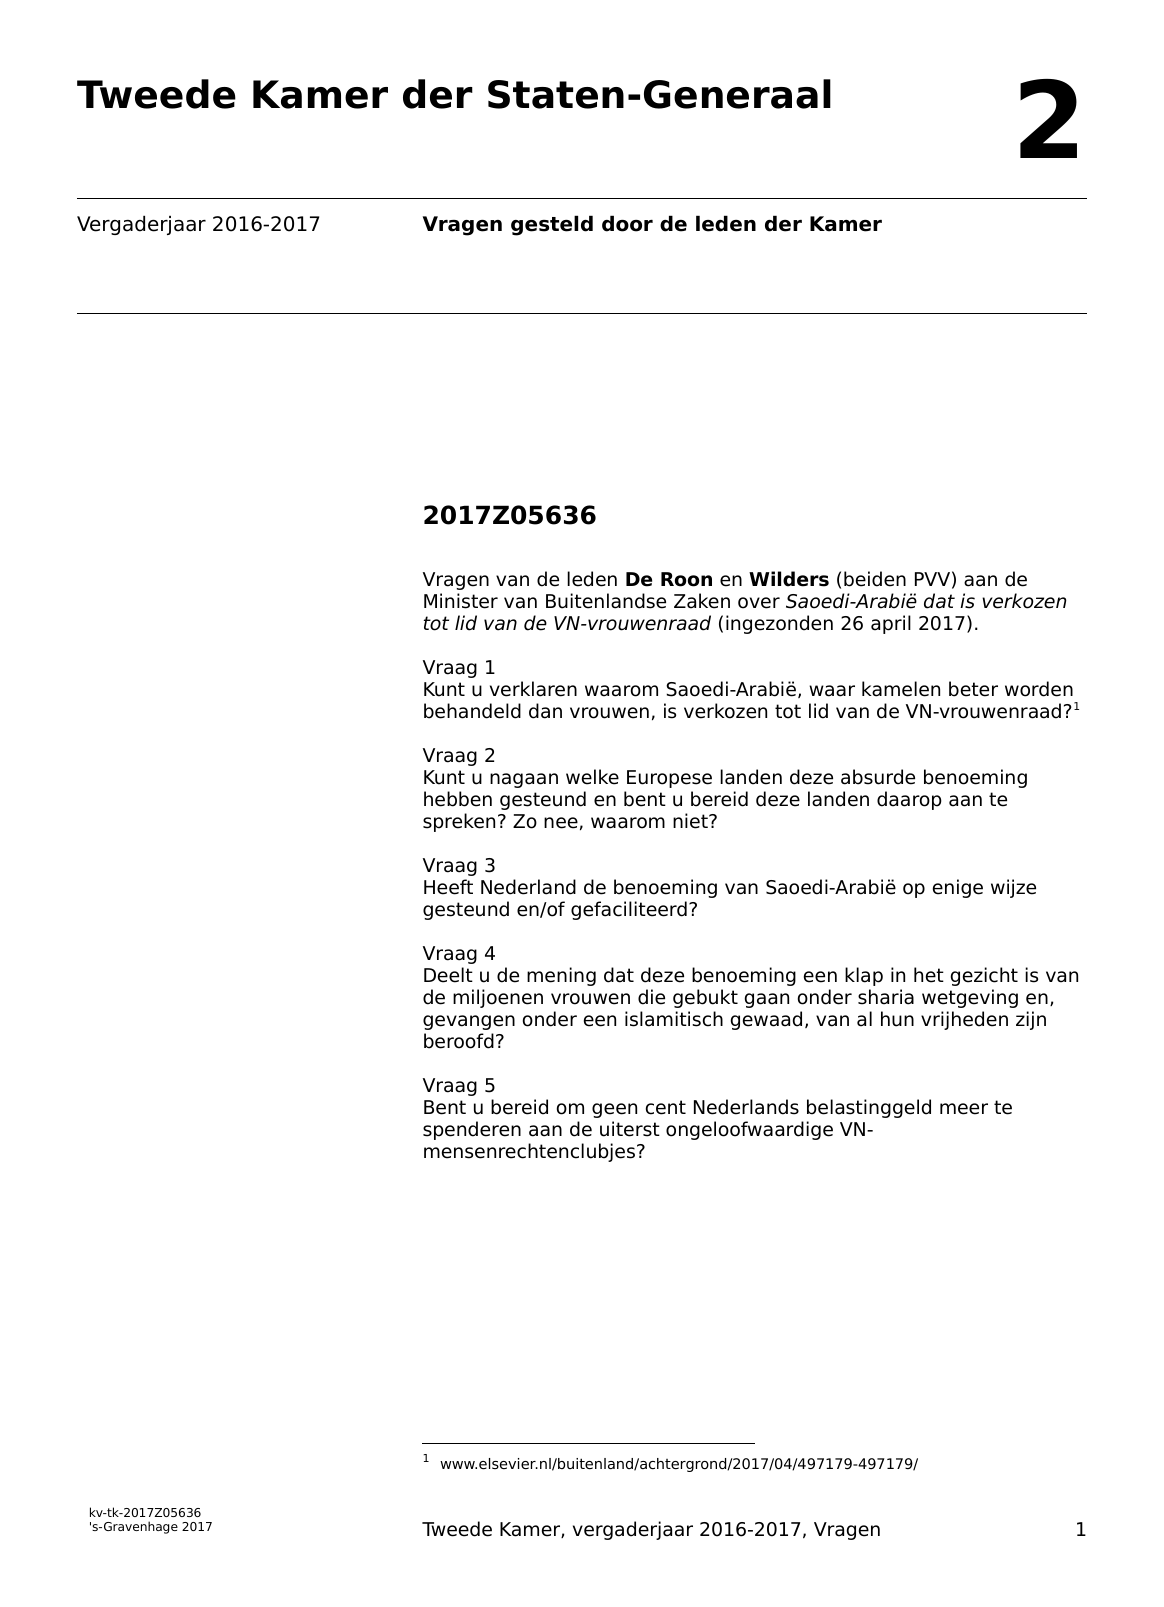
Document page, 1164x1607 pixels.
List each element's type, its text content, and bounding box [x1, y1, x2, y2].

text 2017Z05636 [422, 501, 1087, 531]
text kv-tk-2017Z05636 [88, 1506, 323, 1520]
text Deelt u de mening dat deze benoeming een klap in het gezicht is van de miljoenen vrouwen die gebukt gaan onder sharia wetgeving en, gevangen onder een islamitisch gewaad, van al hun vrijheden zijn beroofd? [422, 965, 1087, 1053]
text Vraag 3 [422, 855, 1087, 877]
text www.elsevier.nl/buitenland/achtergrond/2017/04/497179-497179/ [422, 1452, 1087, 1474]
text Vragen van de leden De Roon en Wilders (beiden PVV) aan de Minister van Buitenlandse Zaken over Saoedi-Arabië dat is verkozen tot lid van de VN-vrouwenraad (ingezonden 26 april 2017). [422, 569, 1087, 635]
table_cell Vragen gesteld door de leden der Kamer [422, 199, 1087, 313]
text Heeft Nederland de benoeming van Saoedi-Arabië op enige wijze gesteund en/of gefaciliteerd? [422, 877, 1087, 921]
text Kunt u nagaan welke Europese landen deze absurde benoeming hebben gesteund en bent u bereid deze landen daarop aan te spreken? Zo nee, waarom niet? [422, 767, 1087, 833]
text Vraag 2 [422, 745, 1087, 767]
text Kunt u verklaren waarom Saoedi-Arabië, waar kamelen beter worden behandeld dan vrouwen, is verkozen tot lid van de VN-vrouwenraad? [422, 679, 1087, 723]
text Vraag 4 [422, 943, 1087, 965]
table_header Tweede Kamer der Staten-Generaal [77, 59, 886, 198]
text 's-Gravenhage 2017 [88, 1520, 323, 1534]
table_cell Vergaderjaar 2016-2017 [77, 199, 422, 313]
text Vraag 5 [422, 1075, 1087, 1097]
table_header 2 [886, 59, 1087, 198]
text Bent u bereid om geen cent Nederlands belastinggeld meer te spenderen aan de uiterst ongeloofwaardige VN-mensenrechtenclubjes? [422, 1097, 1087, 1163]
text Vraag 1 [422, 657, 1087, 679]
